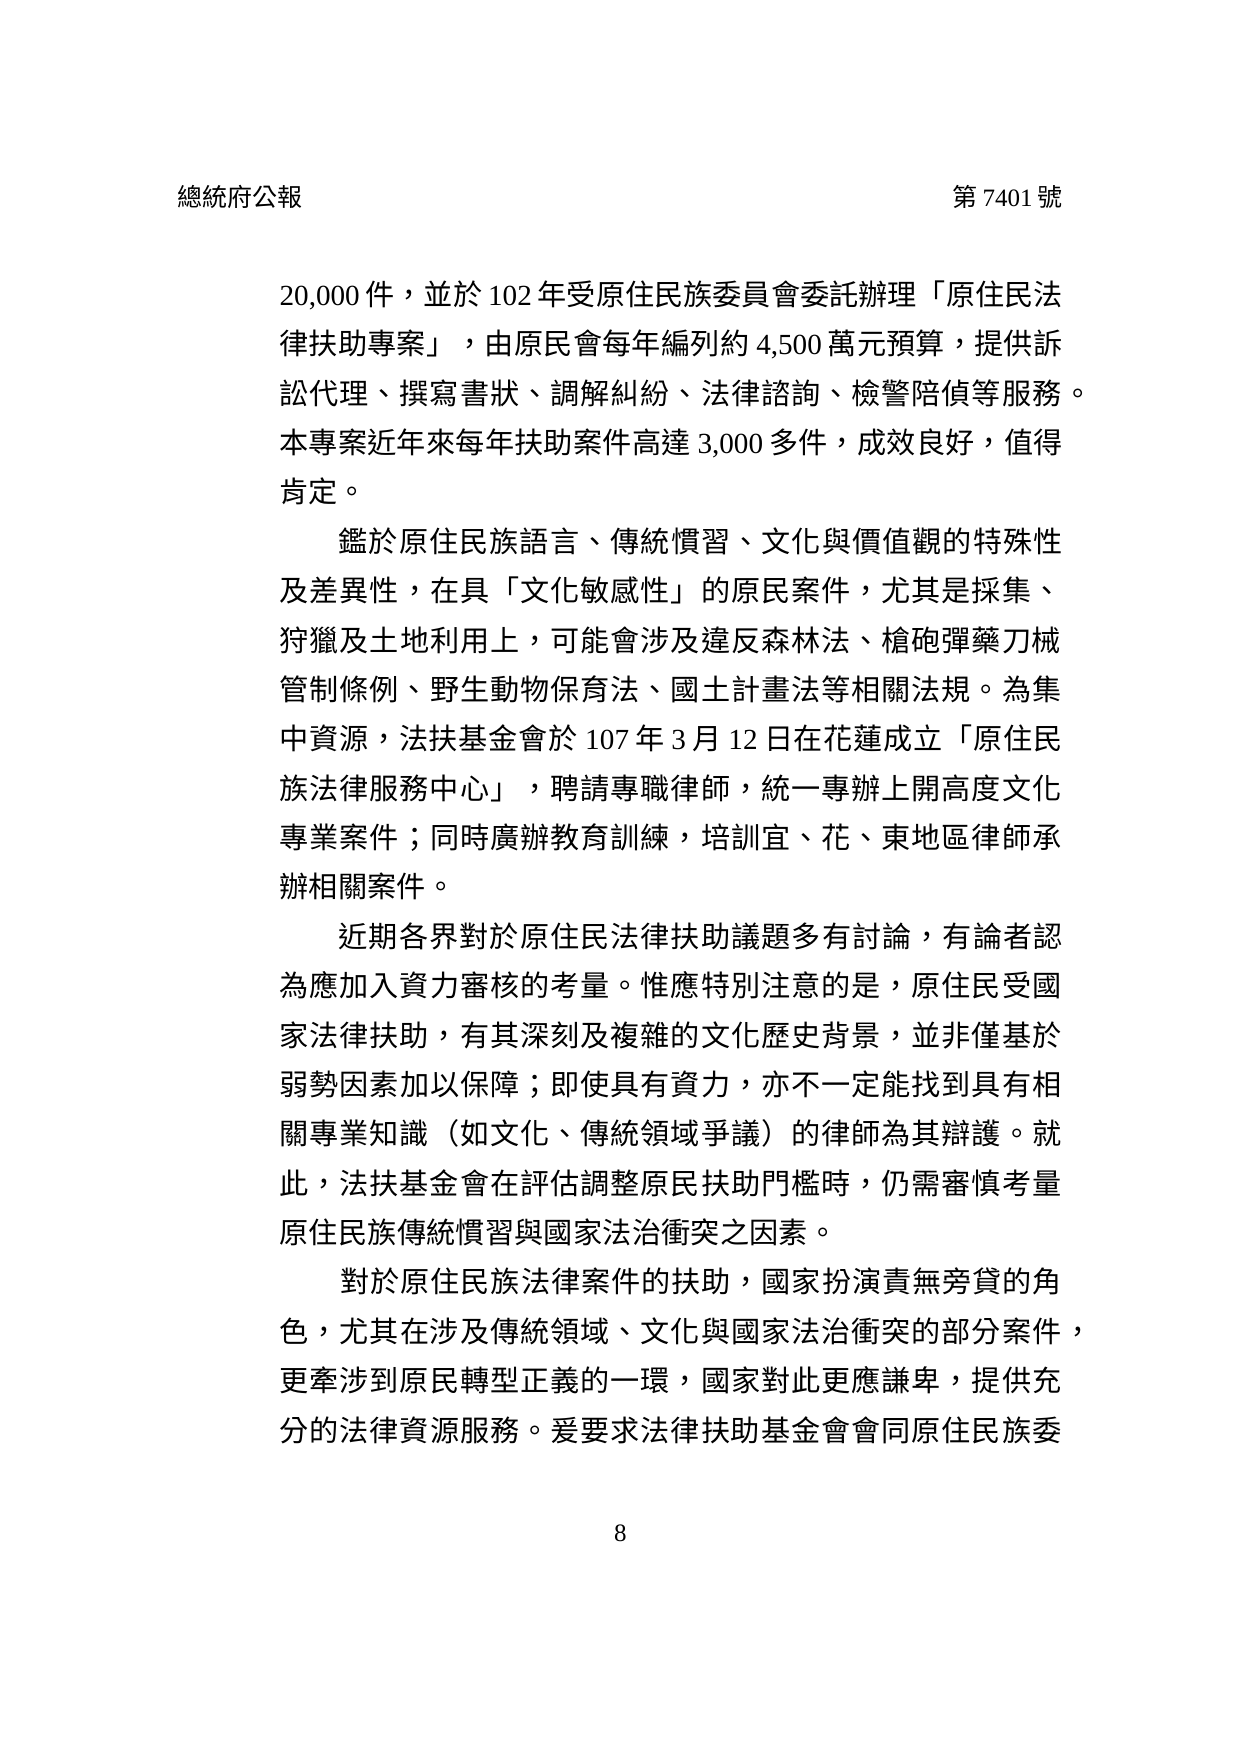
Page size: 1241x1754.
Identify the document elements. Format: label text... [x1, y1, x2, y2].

text (四)法律扶助基金會自93年成立至今，受理原住民扶助案件已逾20,000件，並於102年受原住民族委員會委託辦理「原住民法律扶助專案」，由原民會每年編列約4,500萬元預算，提供訴訟代理、撰寫書狀、調解糾紛、法律諮詢、檢警陪偵等服務。本專案近年來每年扶助案件高達3,000多件，成效良好，值得肯定。 [221, 266, 1063, 513]
text 近期各界對於原住民法律扶助議題多有討論，有論者認為應加入資力審核的考量。惟應特別注意的是，原住民受國家法律扶助，有其深刻及複雜的文化歷史背景，並非僅基於弱勢因素加以保障；即使具有資力，亦不一定能找到具有相關專業知識（如文化、傳統領域爭議）的律師為其辯護。就此，法扶基金會在評估調整原民扶助門檻時，仍需審慎考量原住民族傳統慣習與國家法治衝突之因素。 [279, 908, 1063, 1253]
text 對於原住民族法律案件的扶助，國家扮演責無旁貸的角色，尤其在涉及傳統領域、文化與國家法治衝突的部分案件，更牽涉到原民轉型正義的一環，國家對此更應謙卑，提供充分的法律資源服務。爰要求法律扶助基金會會同原住民族委員會，積極辦理法扶律師相關教育訓練，並強化法律扶助中心的效能，使其發揮專辦文化敏感性案件之成效，並於6個月內向立法院司法及法制委員會提出書面報告。 [279, 1253, 1063, 1451]
text 鑑於原住民族語言、傳統慣習、文化與價值觀的特殊性及差異性，在具「文化敏感性」的原民案件，尤其是採集、狩獵及土地利用上，可能會涉及違反森林法、槍砲彈藥刀械管制條例、野生動物保育法、國土計畫法等相關法規。為集中資源，法扶基金會於107年3月12日在花蓮成立「原住民族法律服務中心」，聘請專職律師，統一專辦上開高度文化專業案件；同時廣辦教育訓練，培訓宜、花、東地區律師承辦相關案件。 [279, 513, 1063, 908]
